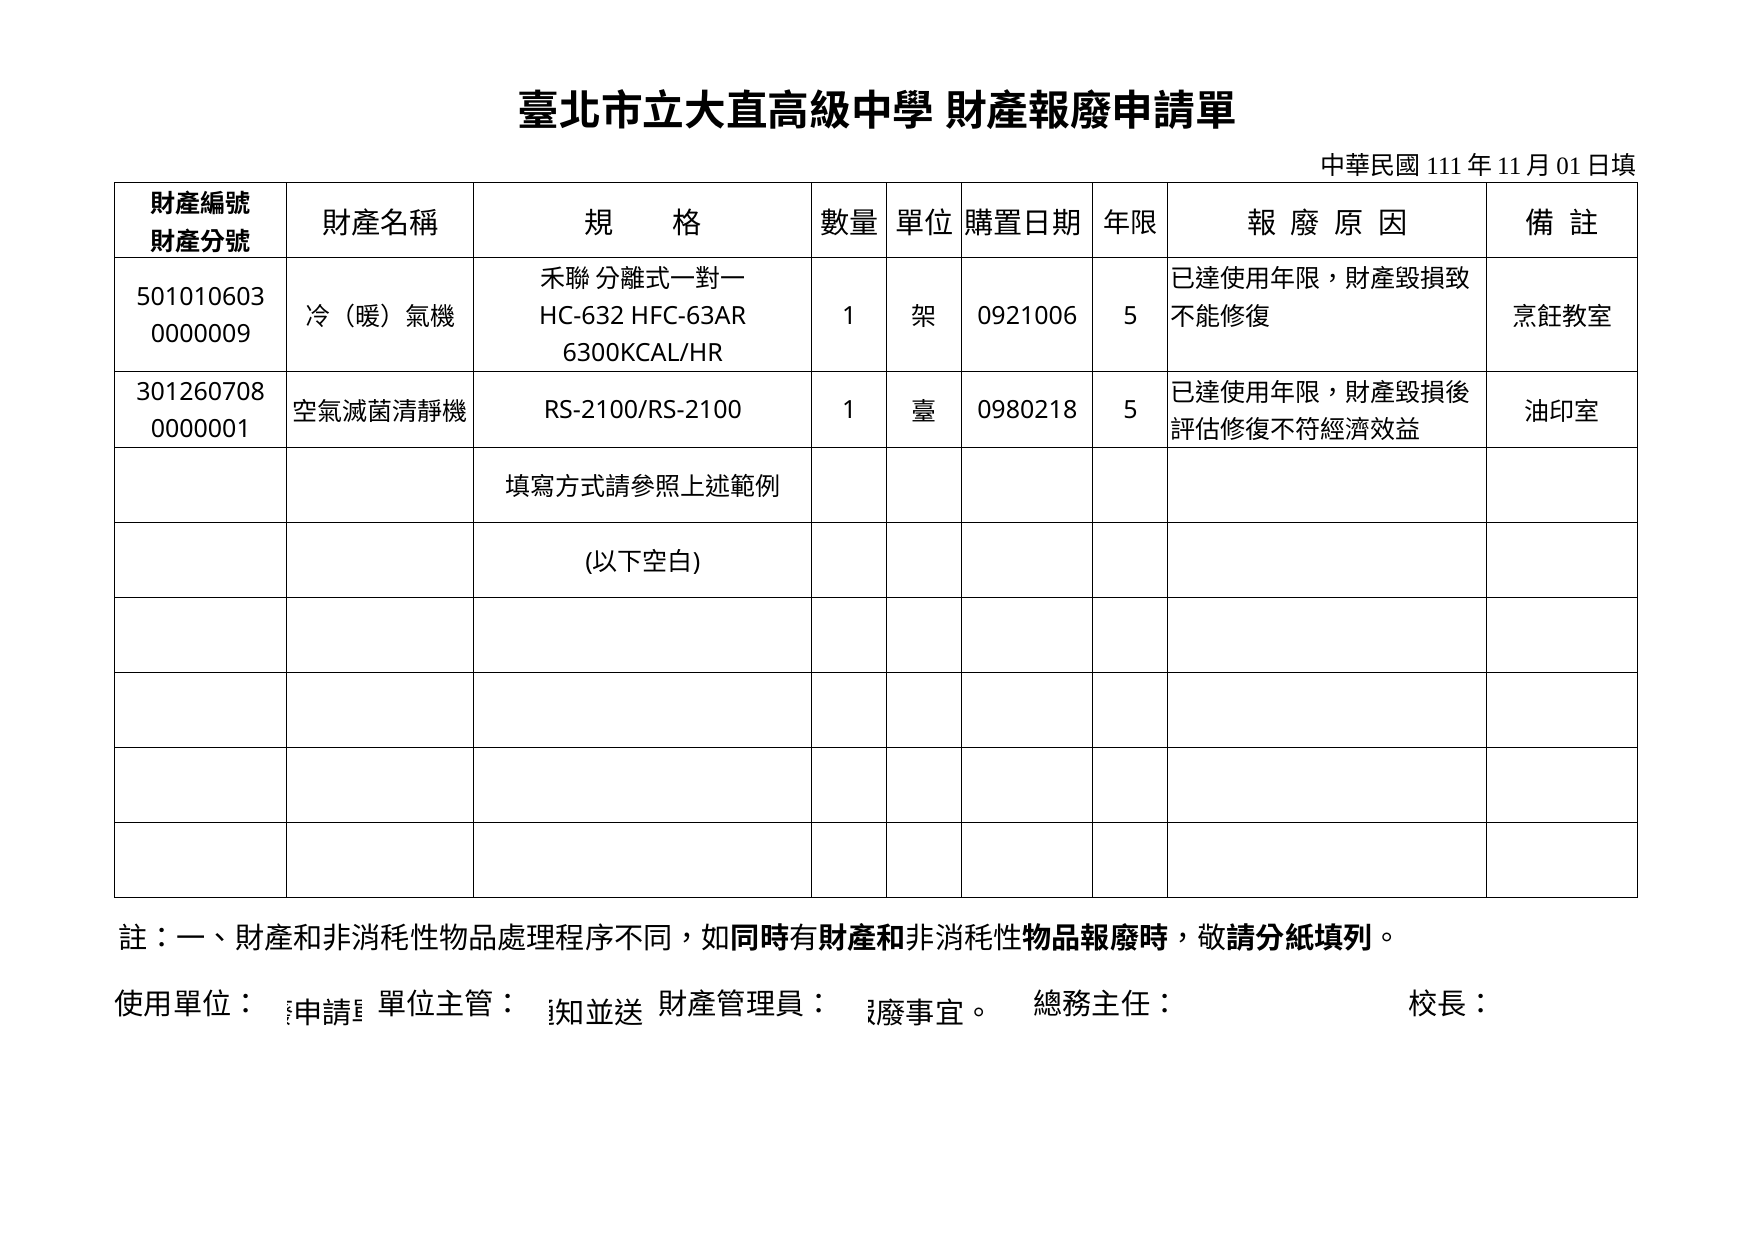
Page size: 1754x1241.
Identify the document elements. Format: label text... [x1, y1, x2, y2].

table_cell RS-2100/RS-2100 [474, 372, 811, 447]
table_cell [812, 823, 886, 897]
text 使用單位： [114, 980, 272, 1023]
text 校長： [1408, 980, 1528, 1023]
table_cell [812, 448, 886, 522]
table_cell [474, 673, 811, 747]
table_cell [1168, 748, 1486, 822]
table_cell 已達使用年限，財產毀損致不能修復 [1168, 258, 1486, 371]
table_cell 5 [1093, 258, 1167, 371]
table_cell [115, 673, 286, 747]
table_cell 架 [887, 258, 961, 371]
table_cell 空氣滅菌清靜機 [287, 372, 473, 447]
text 二、本報廢申請單核准後，請通知並送總務處財管辦理報廢事宜。 [549, 973, 643, 1048]
table_cell 501010603 0000009 [115, 258, 286, 371]
table_cell [1093, 673, 1167, 747]
text 單位主管： [377, 980, 534, 1023]
table_cell [887, 823, 961, 897]
table_cell [1487, 598, 1637, 672]
text 臺北市立大直高級中學 財產報廢申請單 [118, 69, 1636, 144]
table_header 年限 [1093, 183, 1167, 257]
text 財產管理員： [658, 980, 853, 1023]
table_cell [1487, 448, 1637, 522]
table_cell [1168, 523, 1486, 597]
table_cell [115, 598, 286, 672]
table_header 單位 [887, 183, 961, 257]
table_header 報 廢 原 因 [1168, 183, 1486, 257]
table_cell 冷（暖）氣機 [287, 258, 473, 371]
table_cell 301260708 0000001 [115, 372, 286, 447]
table_cell [1487, 823, 1637, 897]
table_header 備 註 (放置位置) [1487, 183, 1637, 257]
table_cell [962, 673, 1092, 747]
table_cell [887, 598, 961, 672]
table_cell 填寫方式請參照上述範例 [474, 448, 811, 522]
table_cell [115, 523, 286, 597]
table_cell 1 [812, 258, 886, 371]
table_header 財產名稱 [287, 183, 473, 257]
table_cell 0980218 [962, 372, 1092, 447]
table_cell [1168, 673, 1486, 747]
table_cell 已達使用年限，財產毀損後評估修復不符經濟效益 [1168, 372, 1486, 447]
table_cell [287, 448, 473, 522]
table_cell [812, 673, 886, 747]
table_cell [962, 748, 1092, 822]
table_cell [1487, 523, 1637, 597]
table_cell [1093, 748, 1167, 822]
table_cell [1093, 598, 1167, 672]
table_cell [962, 823, 1092, 897]
table_cell [962, 448, 1092, 522]
table_cell [1093, 448, 1167, 522]
table_cell 油印室 [1487, 372, 1637, 447]
text 註：一、財產和非消秏性物品處理程序不同，如同時有財產和非消秏性物品報廢時，敬請分紙填列。 [118, 898, 1636, 973]
table_header 數量 [812, 183, 886, 257]
table_cell [287, 823, 473, 897]
table_cell [115, 748, 286, 822]
table_cell [287, 598, 473, 672]
table_cell 臺 [887, 372, 961, 447]
table_cell [474, 598, 811, 672]
table_cell [1093, 523, 1167, 597]
table_cell [887, 748, 961, 822]
table_cell [887, 523, 961, 597]
table_cell 5 [1093, 372, 1167, 447]
table_cell [962, 598, 1092, 672]
table_cell [812, 748, 886, 822]
table_cell [287, 523, 473, 597]
table_cell [474, 748, 811, 822]
table_cell [287, 748, 473, 822]
table_cell 禾聯 分離式一對一 HC-632 HFC-63AR 6300KCAL/HR [474, 258, 811, 371]
table_cell [115, 448, 286, 522]
table_cell [812, 523, 886, 597]
table_cell [1487, 748, 1637, 822]
table_cell [287, 673, 473, 747]
text 二、本報廢申請單核准後，請通知並送總務處財管辦理報廢事宜。 [1543, 973, 1636, 1048]
table_cell [962, 523, 1092, 597]
table_cell [1168, 448, 1486, 522]
text 中華民國 111年11月01日填 [118, 144, 1636, 182]
text 二、本報廢申請單核准後，請通知並送總務處財管辦理報廢事宜。 [287, 973, 362, 1048]
table_cell [1168, 598, 1486, 672]
table_cell [1093, 823, 1167, 897]
table_header 規 格 [474, 183, 811, 257]
table_header 財產編號 財產分號 [115, 183, 286, 257]
table_cell [1168, 823, 1486, 897]
table_cell [887, 673, 961, 747]
text 二、本報廢申請單核准後，請通知並送總務處財管辦理報廢事宜。 [868, 973, 1018, 1048]
table_cell [1487, 673, 1637, 747]
table_cell [474, 823, 811, 897]
text 總務主任： [1033, 980, 1191, 1023]
table_cell [812, 598, 886, 672]
table_cell (以下空白) [474, 523, 811, 597]
table_cell 0921006 [962, 258, 1092, 371]
table_cell 烹飪教室 [1487, 258, 1637, 371]
table_header 購置日期 [962, 183, 1092, 257]
table_cell 1 [812, 372, 886, 447]
text 二、本報廢申請單核准後，請通知並送總務處財管辦理報廢事宜。 [1206, 973, 1393, 1048]
table_cell [887, 448, 961, 522]
table_cell [115, 823, 286, 897]
